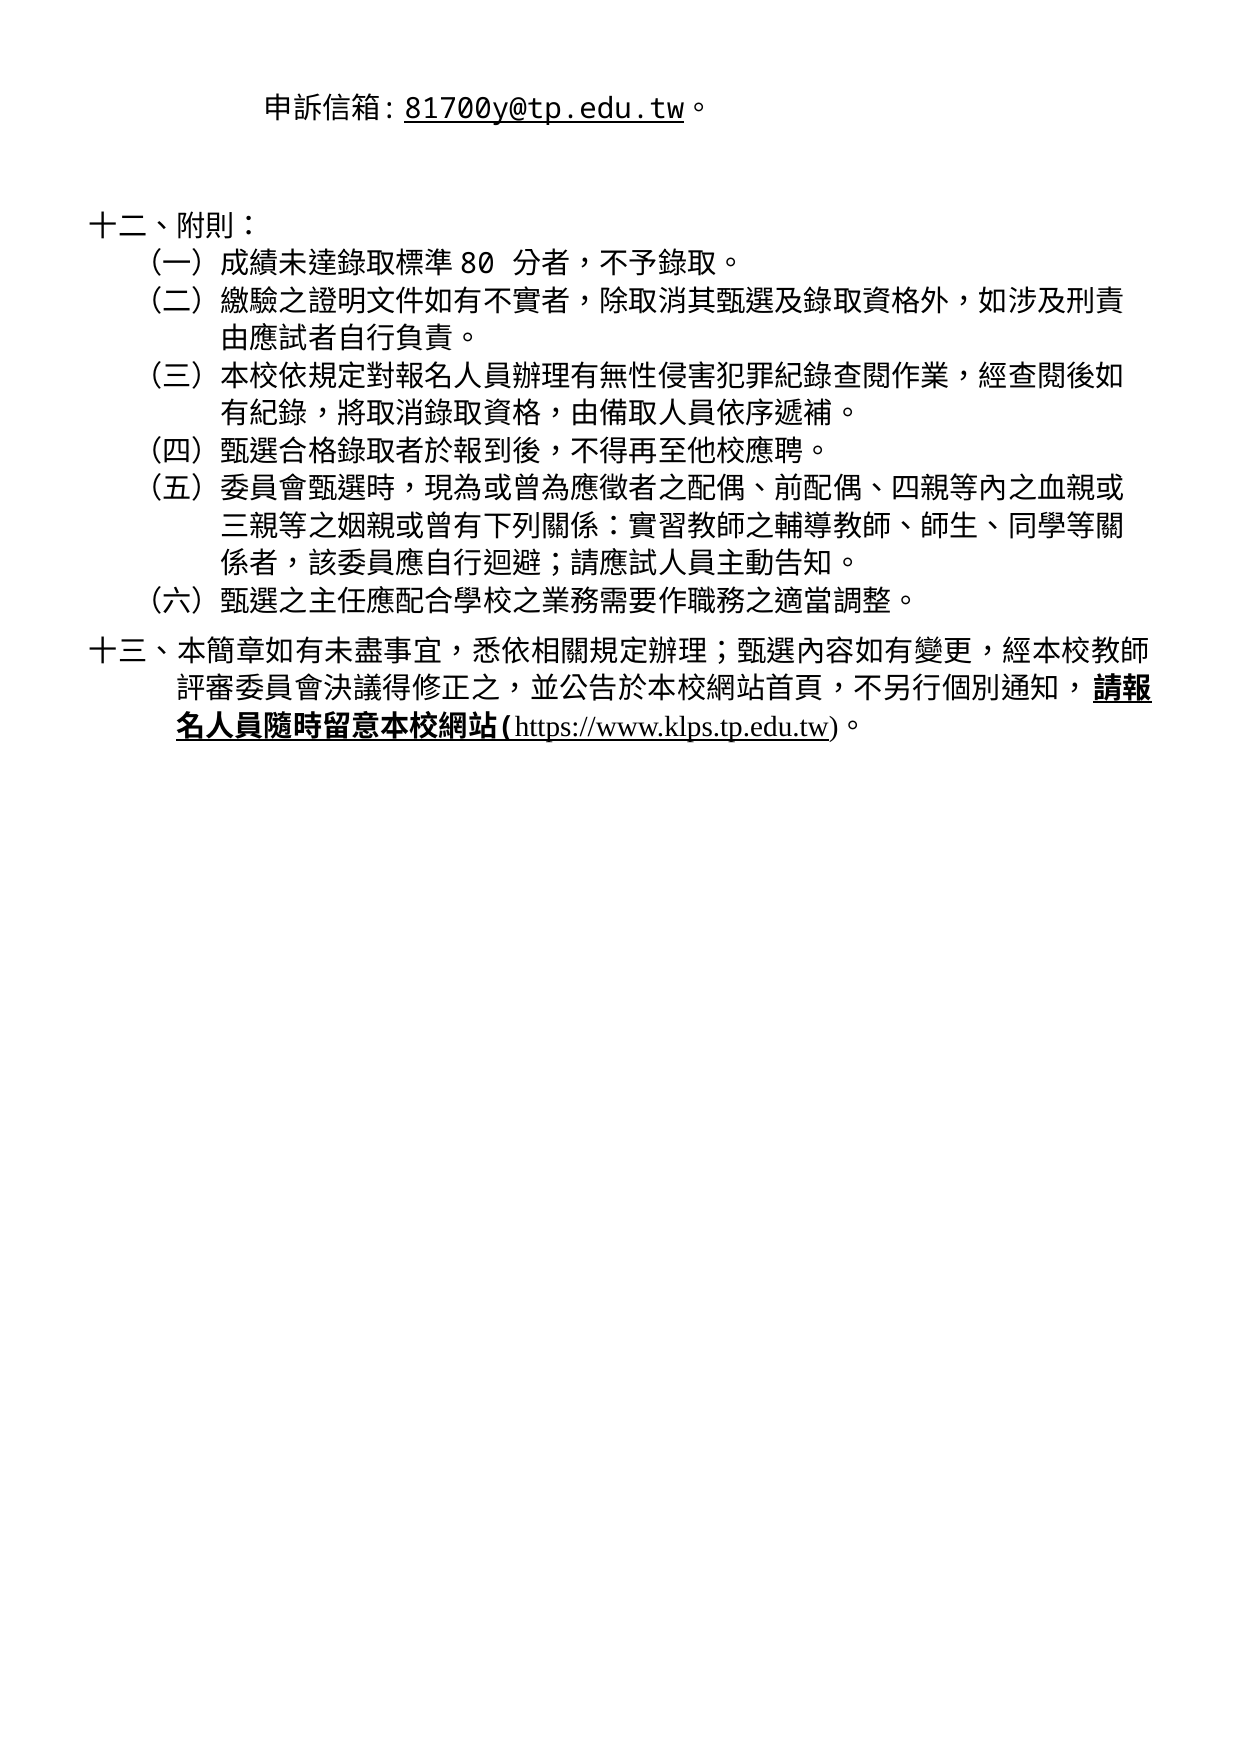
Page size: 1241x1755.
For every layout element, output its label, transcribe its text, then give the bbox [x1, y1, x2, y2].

text （六）甄選之主任應配合學校之業務需要作職務之適當調整。 [133, 581, 1152, 619]
text （二）繳驗之證明文件如有不實者，除取消其甄選及錄取資格外，如涉及刑責由應試者自行負責。 [133, 281, 1152, 356]
text 十二、附則： [89, 206, 1152, 244]
text （四）甄選合格錄取者於報到後，不得再至他校應聘。 [133, 431, 1152, 469]
text （三）本校依規定對報名人員辦理有無性侵害犯罪紀錄查閱作業，經查閱後如有紀錄，將取消錄取資格，由備取人員依序遞補。 [133, 356, 1152, 431]
text 十三、本簡章如有未盡事宜，悉依相關規定辦理；甄選內容如有變更，經本校教師評審委員會決議得修正之，並公告於本校網站首頁，不另行個別通知，請報名人員隨時留意本校網站(https://www.klps.tp.edu.tw)。 [89, 631, 1152, 744]
text （五）委員會甄選時，現為或曾為應徵者之配偶、前配偶、四親等內之血親或三親等之姻親或曾有下列關係：實習教師之輔導教師、師生、同學等關係者，該委員應自行迴避；請應試人員主動告知。 [133, 469, 1152, 581]
text 申訴信箱: 81700y@tp.edu.tw。 [264, 89, 1152, 126]
text （一）成績未達錄取標準80 分者，不予錄取。 [133, 244, 1152, 281]
